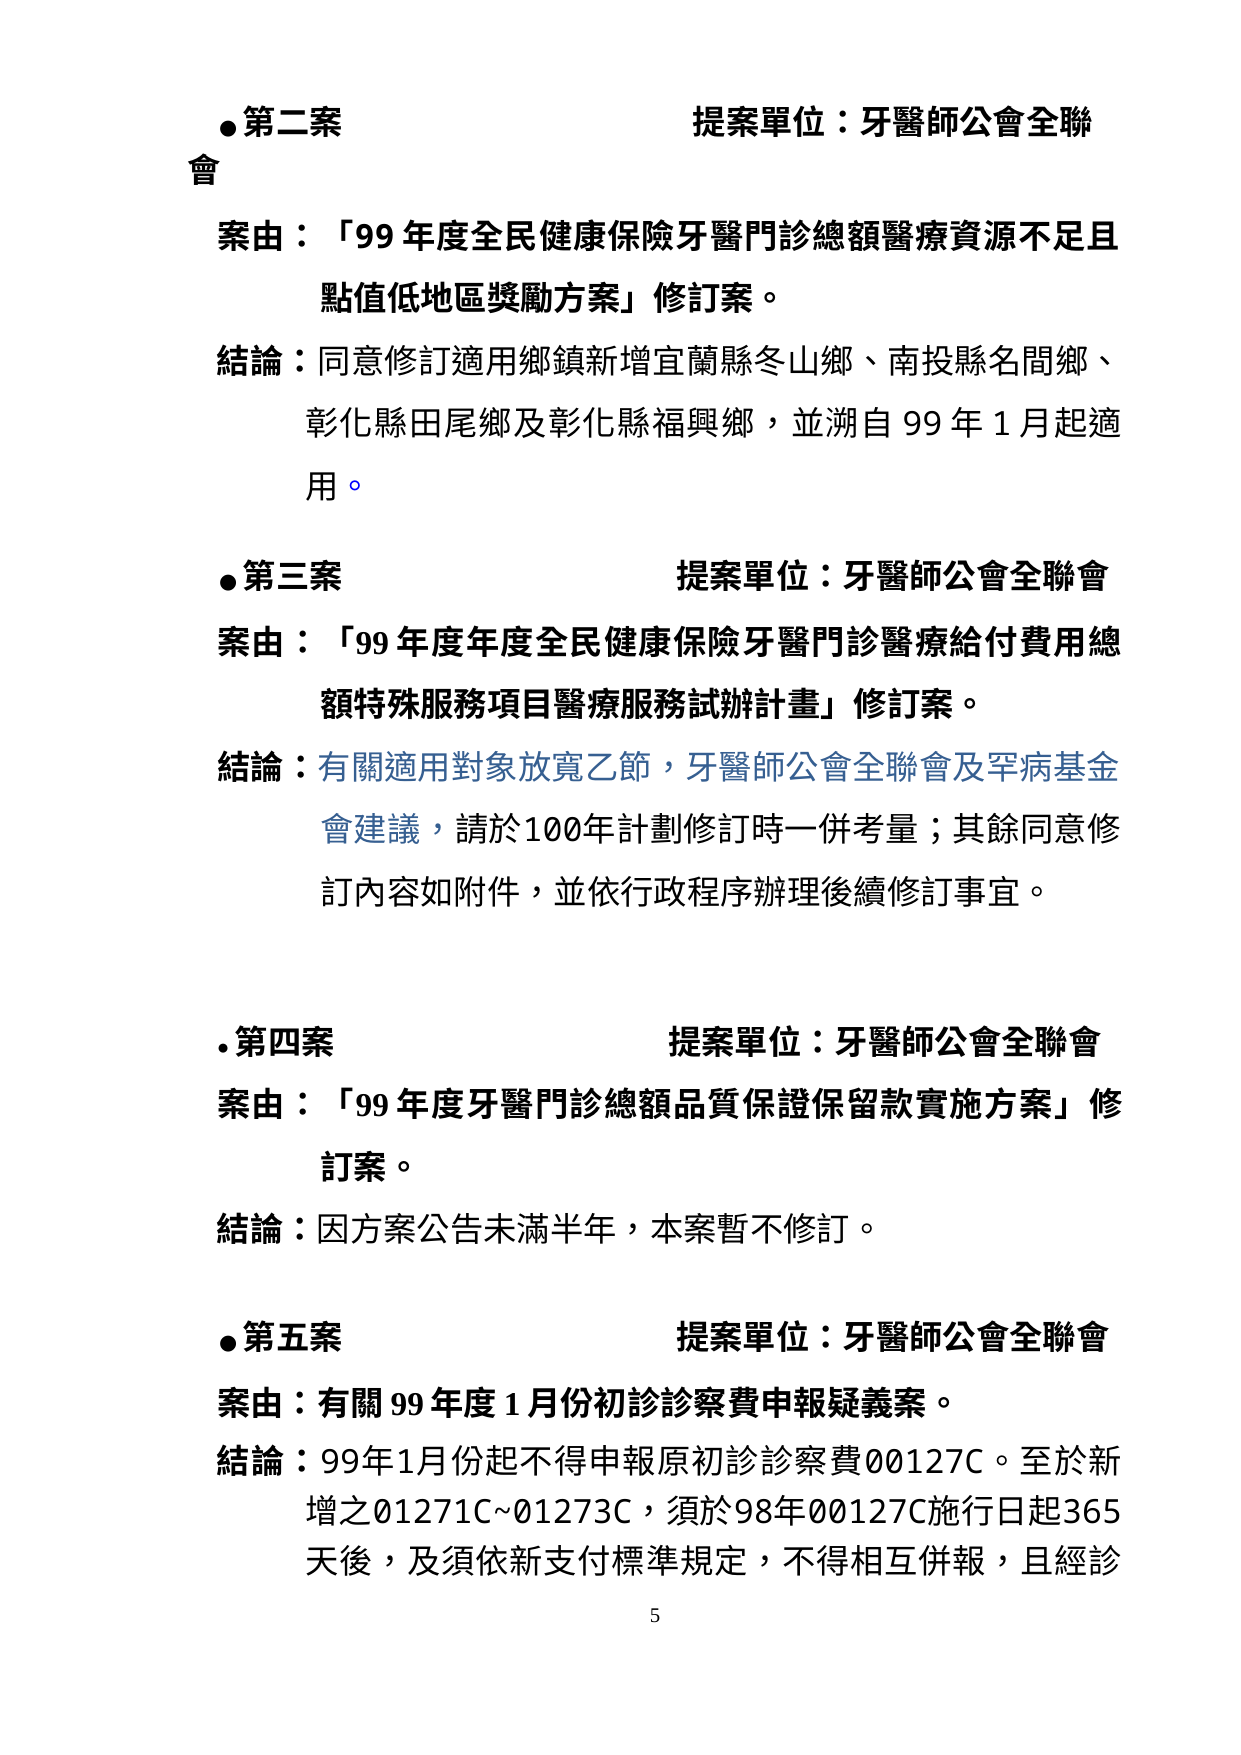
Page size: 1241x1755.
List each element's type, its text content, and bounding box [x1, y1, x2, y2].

text 結論：99年1月份起不得申報原初診診察費00127C。至於新增之01271C~01273C，須於98年00127C施行日起365天後，及須依新支付標準規定，不得相互併報，且經診 [217, 1434, 1122, 1584]
text 案由：有關99年度1月份初診診察費申報疑義案。 [217, 1359, 1122, 1421]
text 案由：「99年度年度全民健康保險牙醫門診醫療給付費用總額特殊服務項目醫療服務試辦計畫」修訂案。 [217, 598, 1122, 723]
text ● 第二案 提案單位：牙醫師公會全聯會 [188, 96, 1122, 192]
text 結論：同意修訂適用鄉鎮新增宜蘭縣冬山鄉、南投縣名間鄉、彰化縣田尾鄉及彰化縣福興鄉，並溯自99年1月起適用。 [217, 317, 1122, 504]
text 案由：「99年度牙醫門診總額品質保證保留款實施方案」修訂案。 [217, 1061, 1122, 1186]
text 結論：有關適用對象放寬乙節，牙醫師公會全聯會及罕病基金會建議，請於100年計劃修訂時一併考量；其餘同意修訂內容如附件，並依行政程序辦理後續修訂事宜。 [217, 723, 1122, 911]
text 結論：因方案公告未滿半年，本案暫不修訂。 [217, 1186, 1122, 1248]
text 案由：「99年度全民健康保險牙醫門診總額醫療資源不足且點值低地區獎勵方案」修訂案。 [217, 192, 1122, 317]
text ● 第三案 提案單位：牙醫師公會全聯會 [188, 550, 1122, 598]
text ● 第五案 提案單位：牙醫師公會全聯會 [188, 1311, 1122, 1359]
text ● 第四案 提案單位：牙醫師公會全聯會 [217, 998, 1122, 1061]
